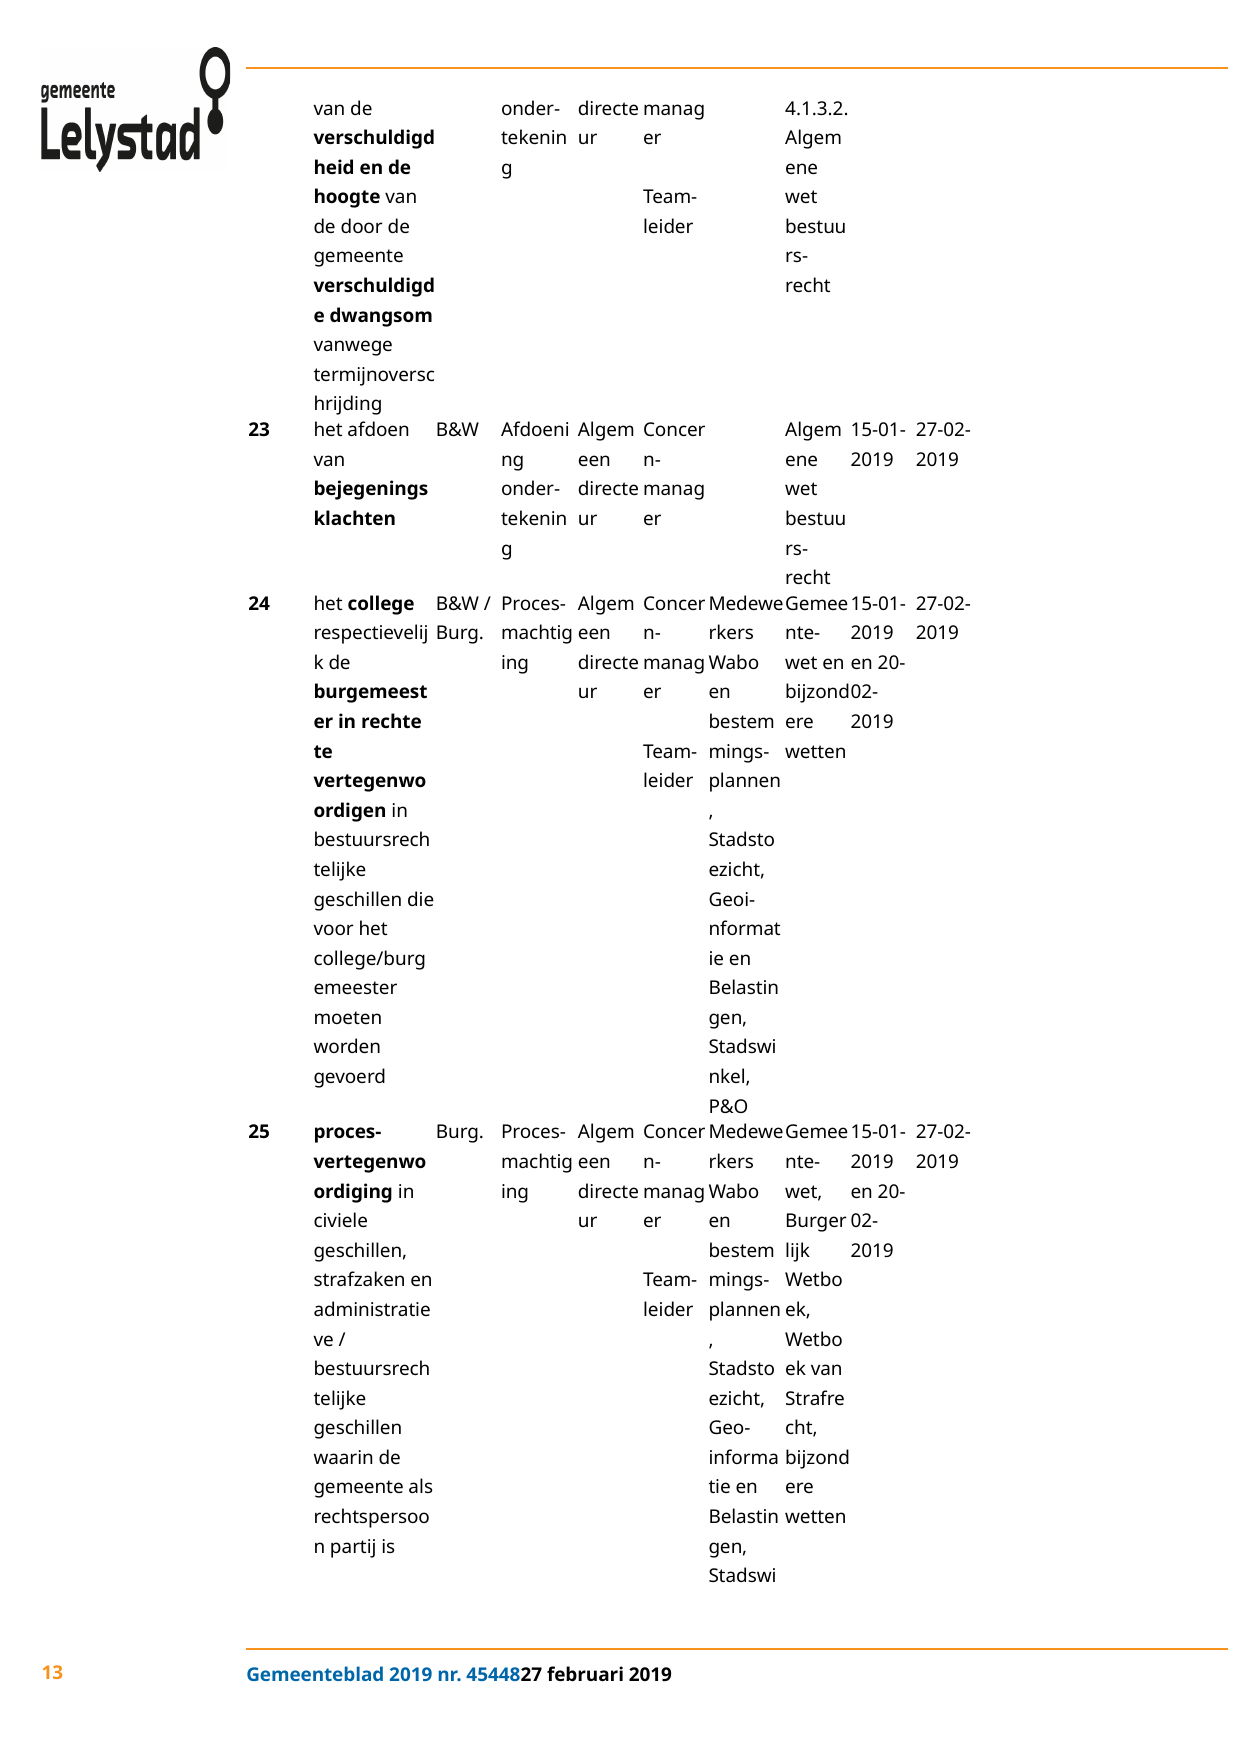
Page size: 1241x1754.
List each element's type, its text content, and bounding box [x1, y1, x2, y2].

table_cell B&W [436, 416, 501, 590]
table_cell Proces- machtiging [501, 1119, 578, 1588]
table_cell 15-01-2019 en 20-02-2019 [850, 1119, 916, 1588]
table_cell [981, 590, 1152, 1119]
table_cell 27-02-2019 [916, 590, 981, 1119]
table_cell Medewerkers Wabo en bestemmings- plannen, Stadstoezicht, Geoi- nformatie en Belastingen, Stadswinkel, P&O [708, 590, 785, 1119]
table_cell van de verschuldigdheid en de hoogte van de door de gemeente verschuldigde dwangsom vanwege termijnoverschrijding [313, 95, 436, 416]
table_cell onder- tekening [501, 95, 578, 416]
table_cell Medewerkers Wabo en bestemmings- plannen, Stadstoezicht, Geo- informatie en Belastingen, Stadswi [708, 1119, 785, 1588]
table_cell 4.1.3.2. Algemene wet bestuurs- recht [785, 95, 850, 416]
table_cell [916, 95, 981, 416]
table_cell Concern- manager Team- leider [643, 590, 708, 1119]
table_cell [981, 95, 1152, 416]
table_cell Algemeen directeur [578, 590, 643, 1119]
table_cell het afdoen van bejegeningsklachten [313, 416, 436, 590]
table_cell 27-02-2019 [916, 416, 981, 590]
table_cell 27-02-2019 [916, 1119, 981, 1588]
table_cell het college respectievelijk de burgemeester in rechte te vertegenwoordigen in bestuursrechtelijke geschillen die voor het college/burgemeester moeten worden gevoerd [313, 590, 436, 1119]
picture [41, 47, 231, 172]
table_cell Gemeente- wet, Burgerlijk Wetboek, Wetboek van Strafrecht, bijzondere wetten [785, 1119, 850, 1588]
table_cell directeur [578, 95, 643, 416]
table_cell 15-01-2019 [850, 416, 916, 590]
table_cell Concern- manager Team- leider [643, 1119, 708, 1588]
table_cell [850, 95, 916, 416]
table_cell Afdoening onder- tekening [501, 416, 578, 590]
table_cell [708, 95, 785, 416]
table_cell 15-01-2019 en 20-02-2019 [850, 590, 916, 1119]
table_cell 25 [248, 1119, 313, 1588]
table_cell Concern- manager [643, 416, 708, 590]
table_cell proces- vertegenwoordiging in civiele geschillen, strafzaken en administratieve / bestuursrechtelijke geschillen waarin de gemeente als rechtspersoon partij is [313, 1119, 436, 1588]
table_cell Algemeen directeur [578, 1119, 643, 1588]
table_cell Algemene wet bestuurs- recht [785, 416, 850, 590]
table_cell Proces- machtiging [501, 590, 578, 1119]
table_cell manager Team- leider [643, 95, 708, 416]
table_cell B&W / Burg. [436, 590, 501, 1119]
table_cell 23 [248, 416, 313, 590]
table_cell 24 [248, 590, 313, 1119]
table_cell [981, 416, 1152, 590]
table_cell Gemeente- wet en bijzondere wetten [785, 590, 850, 1119]
table_cell [248, 95, 313, 416]
table_cell [708, 416, 785, 590]
table_cell Burg. [436, 1119, 501, 1588]
table_cell Algemeen directeur [578, 416, 643, 590]
table_cell [436, 95, 501, 416]
table_cell [981, 1119, 1152, 1588]
